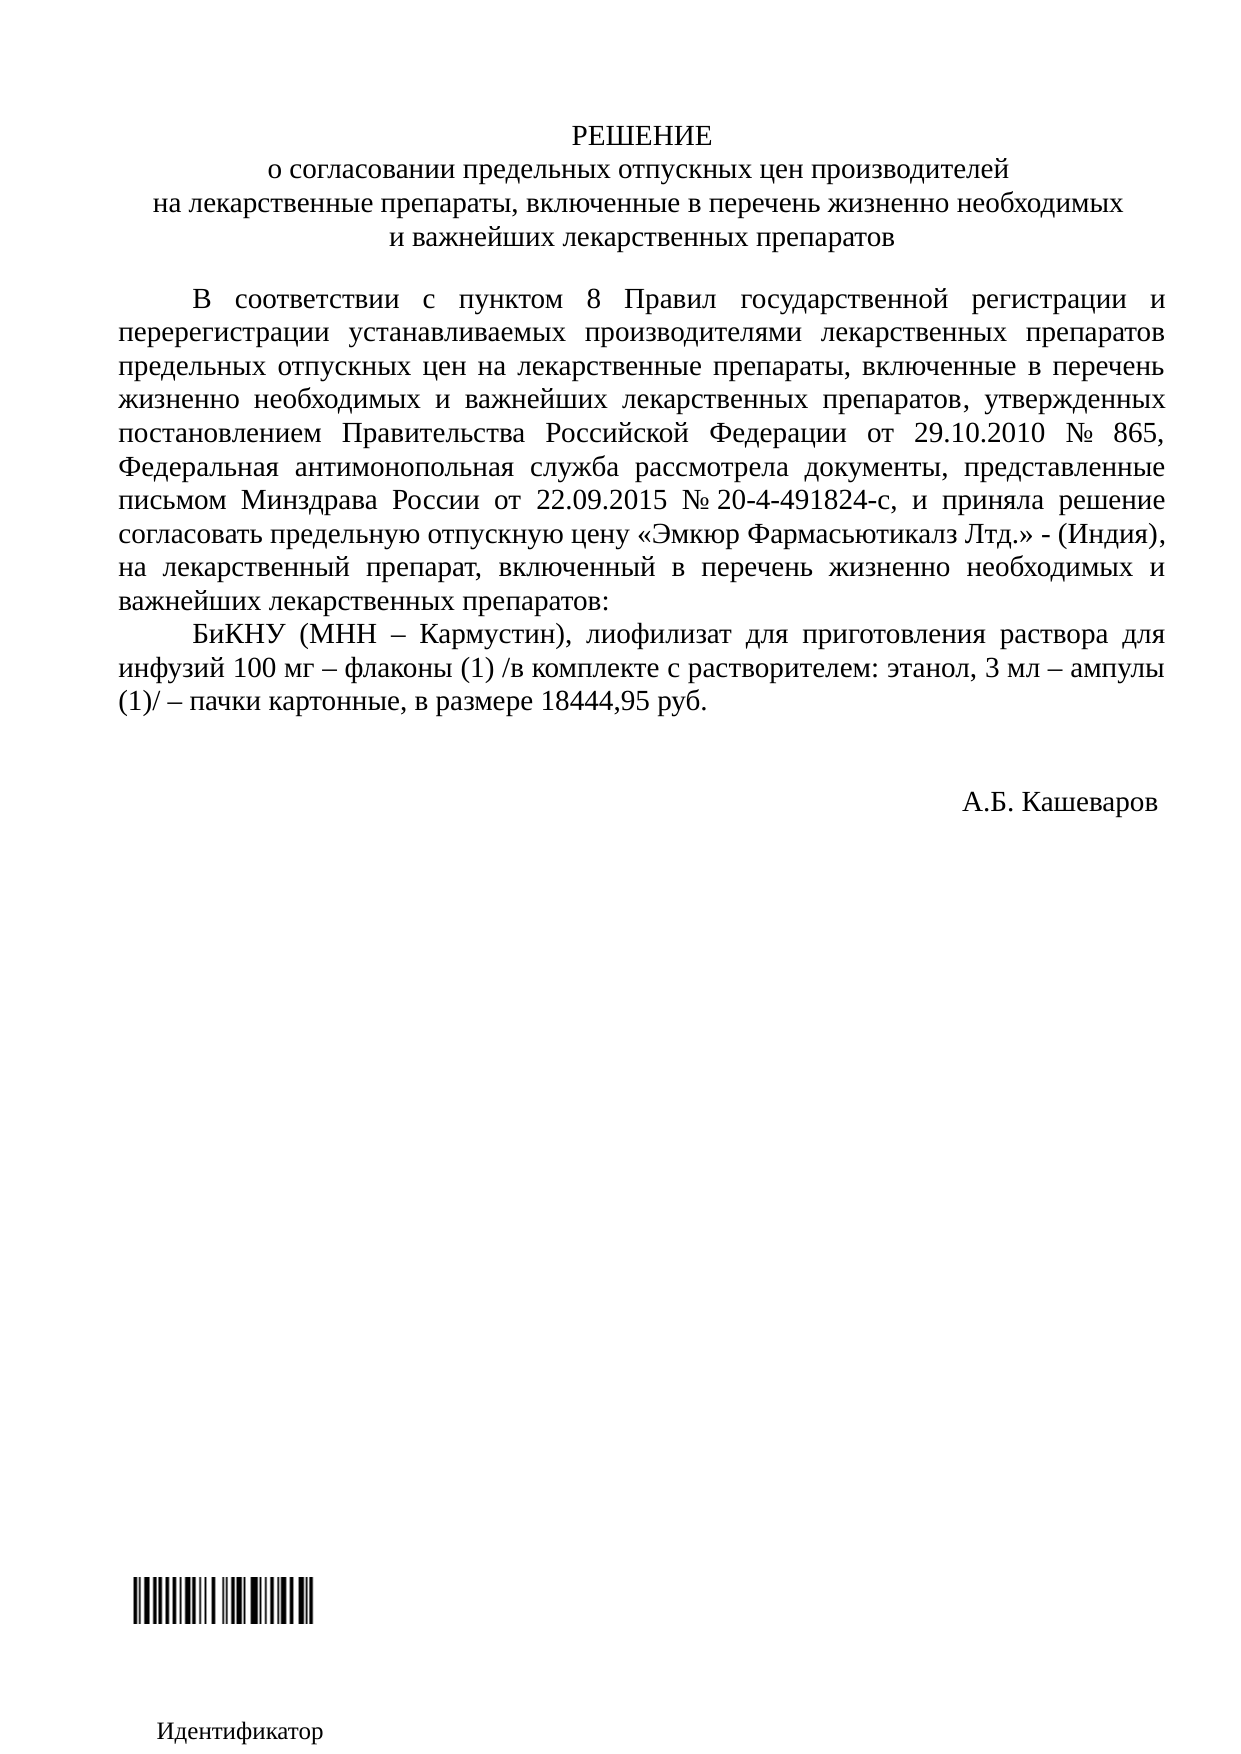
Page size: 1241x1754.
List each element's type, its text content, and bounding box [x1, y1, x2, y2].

text о согласовании предельных отпускных цен производителей [118, 152, 1166, 185]
text и важнейших лекарственных препаратов [118, 219, 1166, 252]
text В соответствии с пунктом 8 Правил государственной регистрации и перерегистрации устанавливаемых производителями лекарственных препаратов предельных отпускных цен на лекарственные препараты, включенные в перечень жизненно необходимых и важнейших лекарственных препаратов, утвержденных постановлением Правительства Российской Федерации от 29.10.2010 № 865, Федеральная антимонопольная служба рассмотрела документы, представленные письмом Минздрава России от 22.09.2015 № 20-4-491824-с, и приняла решение согласовать предельную отпускную цену «Эмкюр Фармасьютикалз Лтд.» - (Индия), на лекарственный препарат, включенный в перечень жизненно необходимых и важнейших лекарственных препаратов: [118, 281, 1166, 616]
text на лекарственные препараты, включенные в перечень жизненно необходимых [118, 185, 1166, 219]
text А.Б. Кашеваров [118, 784, 1166, 818]
picture [118, 1577, 331, 1624]
text БиКНУ (МНН – Кармустин), лиофилизат для приготовления раствора для инфузий 100 мг – флаконы (1) /в комплекте с растворителем: этанол, 3 мл – ампулы (1)/ – пачки картонные, в размере 18444,95 руб. [118, 616, 1166, 717]
text РЕШЕНИЕ [118, 118, 1166, 152]
